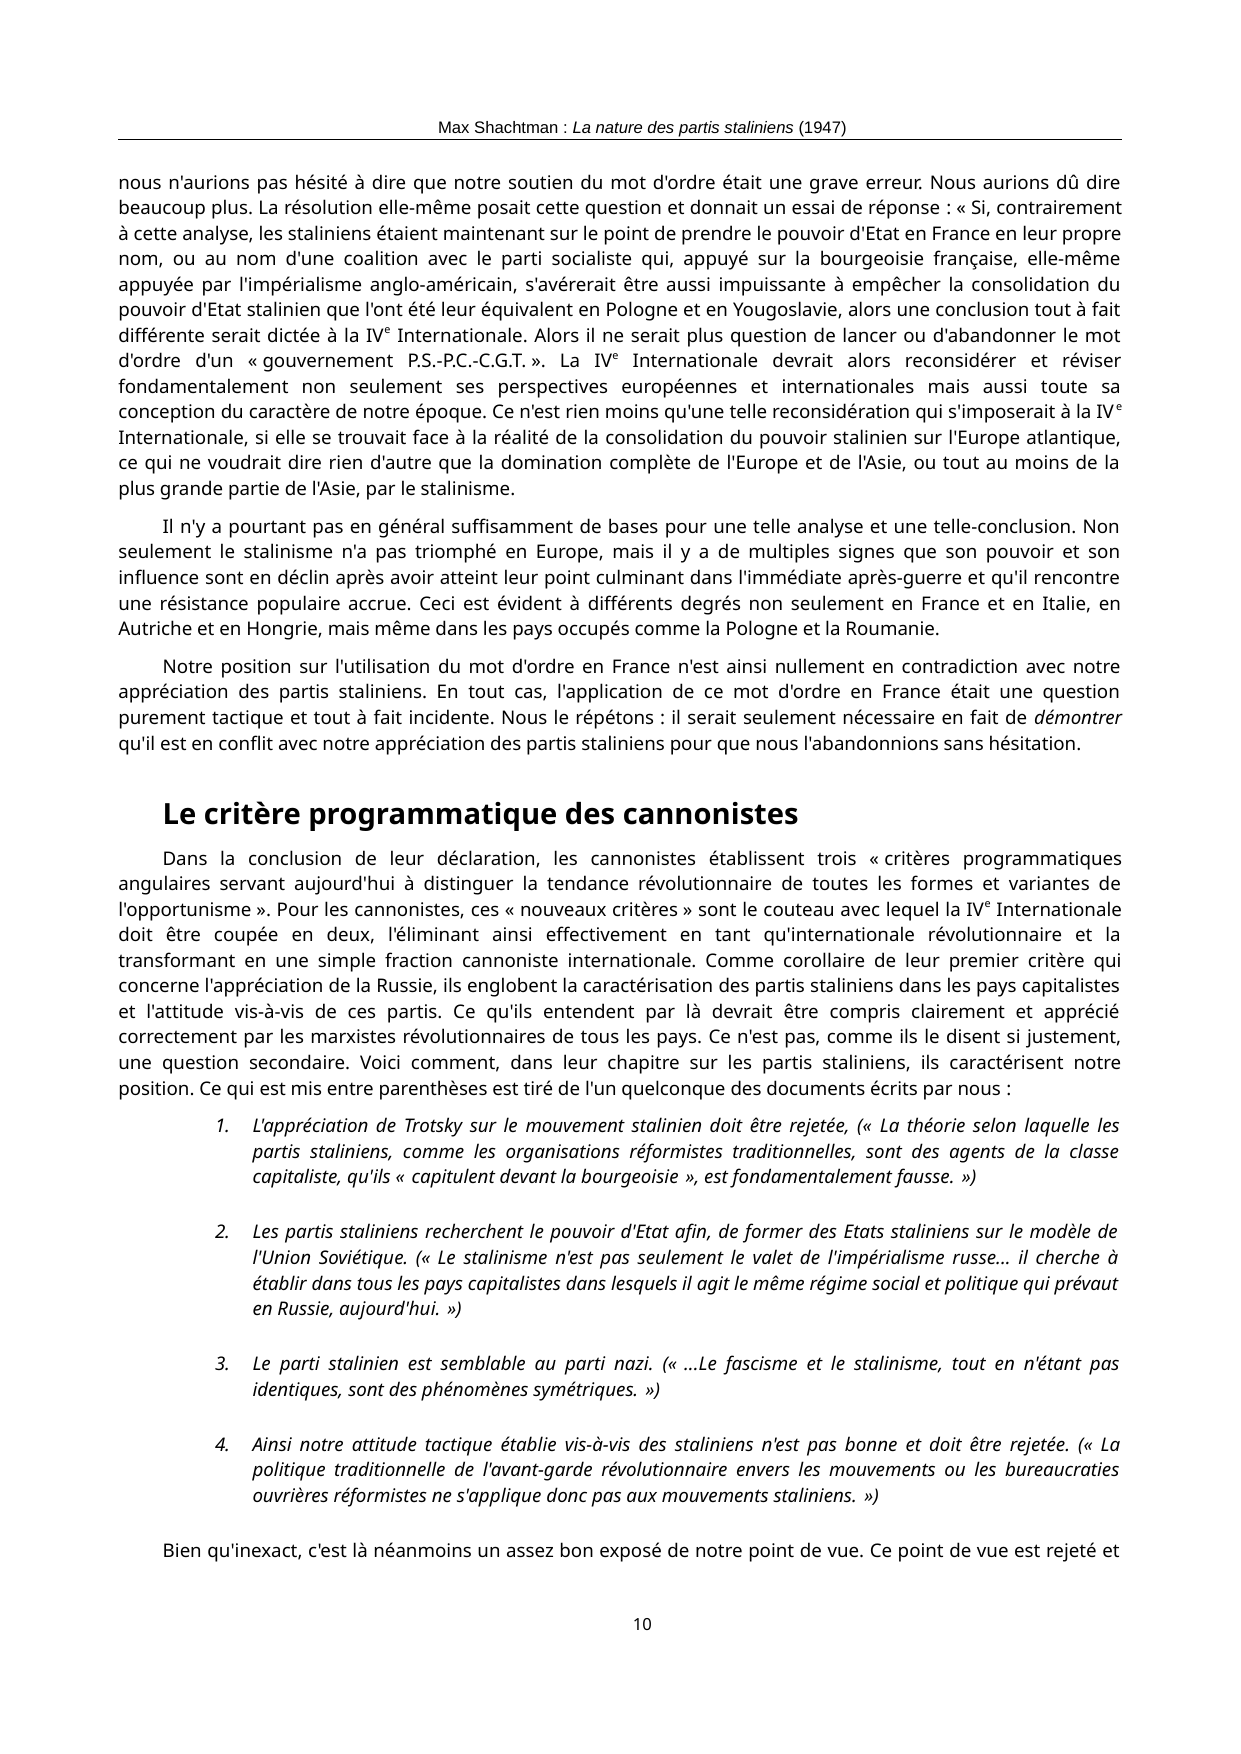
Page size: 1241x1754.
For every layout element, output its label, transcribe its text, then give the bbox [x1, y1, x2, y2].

text Dans la conclusion de leur déclaration, les cannonistes établissent trois « critères programmatiques angulaires servant aujourd'hui à distinguer la tendance révolutionnaire de toutes les formes et variantes de l'opportunisme ». Pour les cannonistes, ces « nouveaux critères » sont le couteau avec lequel la IVe Internationale doit être coupée en deux, l'éliminant ainsi effectivement en tant qu'internationale révolutionnaire et la transformant en une simple fraction cannoniste internationale. Comme corollaire de leur premier critère qui concerne l'appréciation de la Russie, ils englobent la caractérisation des partis staliniens dans les pays capitalistes et l'attitude vis-à-vis de ces partis. Ce qu'ils entendent par là devrait être compris clairement et apprécié correctement par les marxistes révolutionnaires de tous les pays. Ce n'est pas, comme ils le disent si justement, une question secondaire. Voici comment, dans leur chapitre sur les partis staliniens, ils caractérisent notre position. Ce qui est mis entre parenthèses est tiré de l'un quelconque des documents écrits par nous : [118, 845, 1122, 1100]
text nous n'aurions pas hésité à dire que notre soutien du mot d'ordre était une grave erreur. Nous aurions dû dire beaucoup plus. La résolution elle-même posait cette question et donnait un essai de réponse : « Si, contrairement à cette analyse, les staliniens étaient maintenant sur le point de prendre le pouvoir d'Etat en France en leur propre nom, ou au nom d'une coalition avec le parti socialiste qui, appuyé sur la bourgeoisie française, elle-même appuyée par l'impérialisme anglo-américain, s'avérerait être aussi impuissante à empêcher la consolidation du pouvoir d'Etat stalinien que l'ont été leur équivalent en Pologne et en Yougoslavie, alors une conclusion tout à fait différente serait dictée à la IVe Internationale. Alors il ne serait plus question de lancer ou d'abandonner le mot d'ordre d'un « gouvernement P.S.-P.C.-C.G.T. ». La IVe Internationale devrait alors reconsidérer et réviser fondamentalement non seulement ses perspectives européennes et internationales mais aussi toute sa conception du caractère de notre époque. Ce n'est rien moins qu'une telle reconsidération qui s'imposerait à la IVe Internationale, si elle se trouvait face à la réalité de la consolidation du pouvoir stalinien sur l'Europe atlantique, ce qui ne voudrait dire rien d'autre que la domination complète de l'Europe et de l'Asie, ou tout au moins de la plus grande partie de l'Asie, par le stalinisme. [118, 169, 1122, 501]
subtitle Le critère programmatique des cannonistes [118, 793, 1122, 833]
list Ainsi notre attitude tactique établie vis-à-vis des staliniens n'est pas bonne et doit être rejetée. (« La politique traditionnelle de l'avant-garde révolutionnaire envers les mouvements ou les bureaucraties ouvrières réformistes ne s'applique donc pas aux mouvements staliniens. ») [215, 1431, 1122, 1507]
text Il n'y a pourtant pas en général suffisamment de bases pour une telle analyse et une telle-conclusion. Non seulement le stalinisme n'a pas triomphé en Europe, mais il y a de multiples signes que son pouvoir et son influence sont en déclin après avoir atteint leur point culminant dans l'immédiate après-guerre et qu'il rencontre une résistance populaire accrue. Ceci est évident à différents degrés non seulement en France et en Italie, en Autriche et en Hongrie, mais même dans les pays occupés comme la Pologne et la Roumanie. [118, 513, 1122, 641]
text Notre position sur l'utilisation du mot d'ordre en France n'est ainsi nullement en contradiction avec notre appréciation des partis staliniens. En tout cas, l'application de ce mot d'ordre en France était une question purement tactique et tout à fait incidente. Nous le répétons : il serait seulement nécessaire en fait de démontrer qu'il est en conflit avec notre appréciation des partis staliniens pour que nous l'abandonnions sans hésitation. [118, 653, 1122, 755]
text Bien qu'inexact, c'est là néanmoins un assez bon exposé de notre point de vue. Ce point de vue est rejeté et [118, 1537, 1122, 1562]
list L'appréciation de Trotsky sur le mouvement stalinien doit être rejetée, (« La théorie selon laquelle les partis staliniens, comme les organisations réformistes traditionnelles, sont des agents de la classe capitaliste, qu'ils « capitulent devant la bourgeoisie », est fondamentalement fausse. ») [215, 1113, 1122, 1189]
list Les partis staliniens recherchent le pouvoir d'Etat afin, de former des Etats staliniens sur le modèle de l'Union Soviétique. (« Le stalinisme n'est pas seulement le valet de l'impérialisme russe... il cherche à établir dans tous les pays capitalistes dans lesquels il agit le même régime social et politique qui prévaut en Russie, aujourd'hui. ») [215, 1219, 1122, 1321]
list Le parti stalinien est semblable au parti nazi. (« ...Le fascisme et le stalinisme, tout en n'étant pas identiques, sont des phénomènes symétriques. ») [215, 1350, 1122, 1401]
